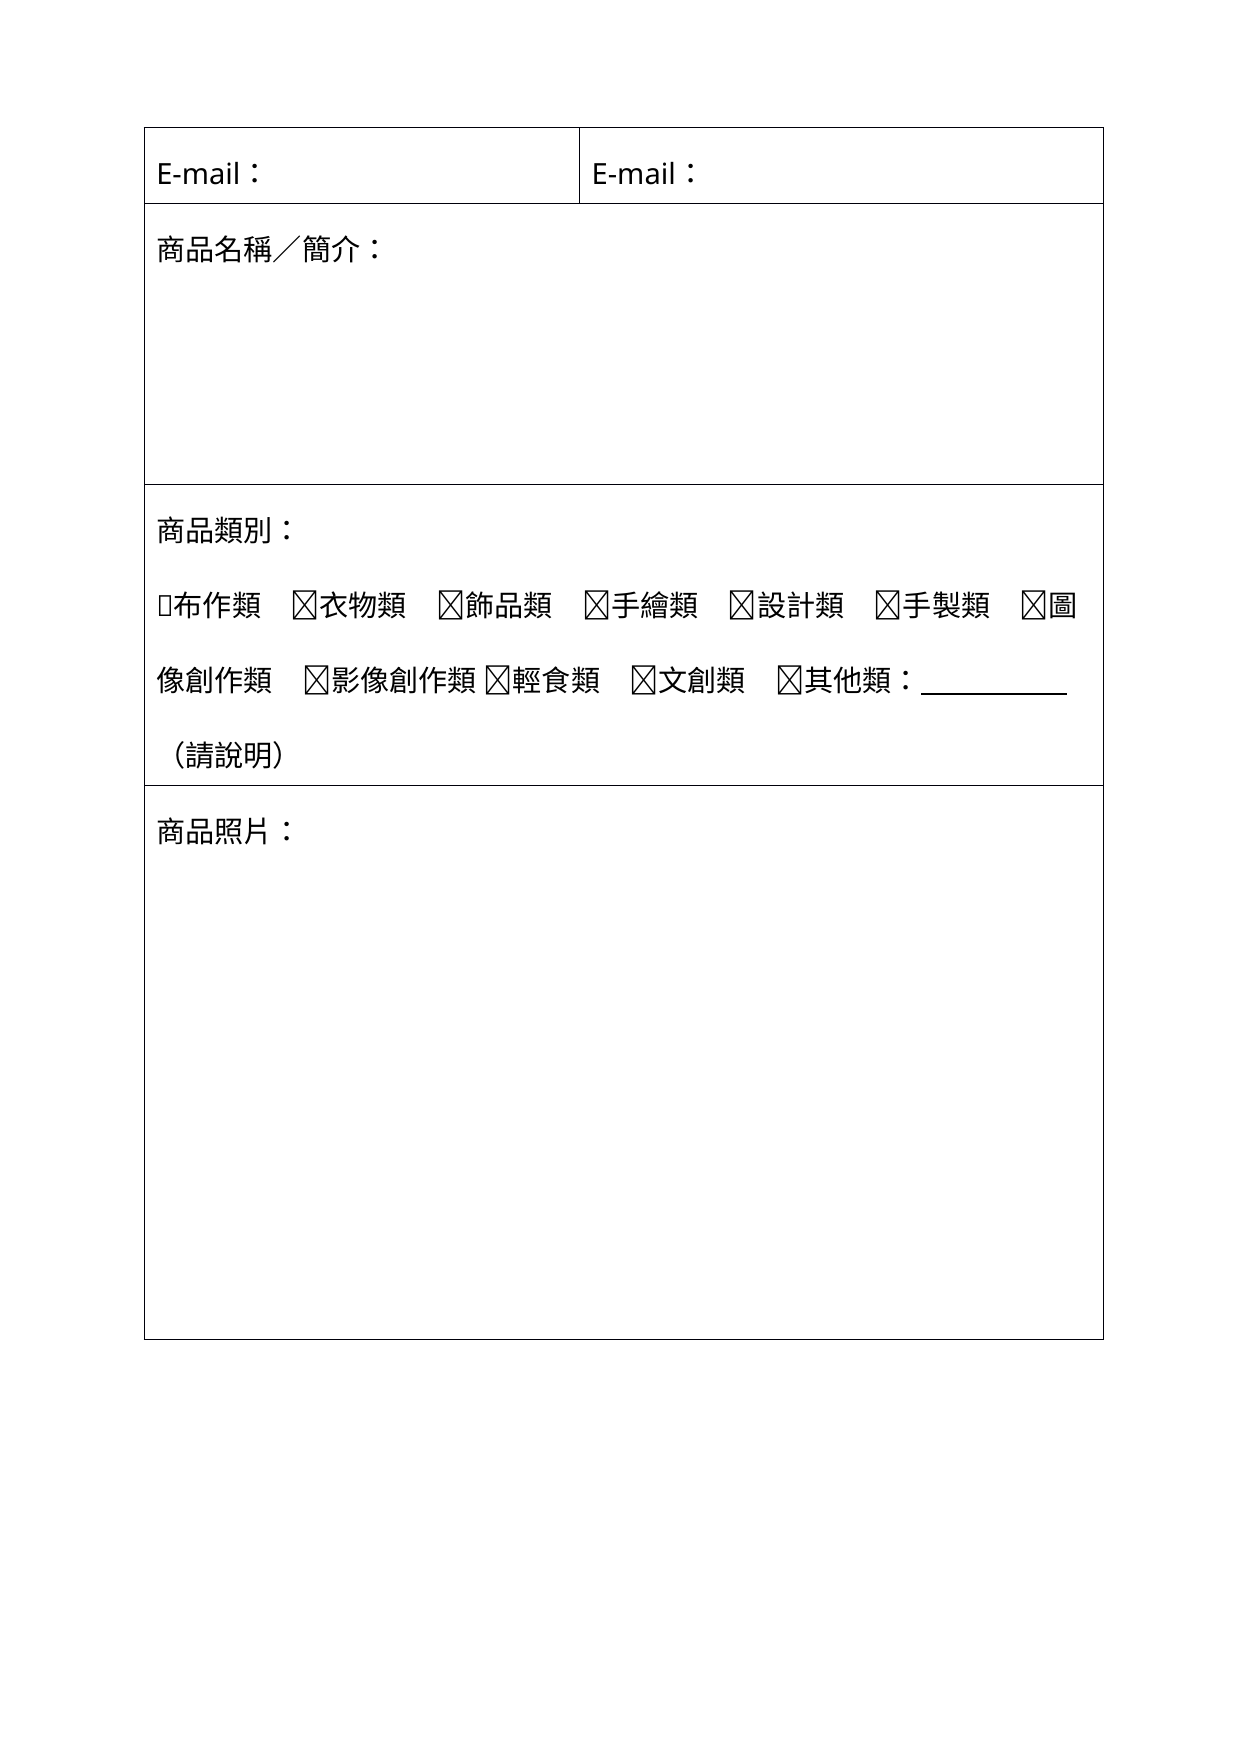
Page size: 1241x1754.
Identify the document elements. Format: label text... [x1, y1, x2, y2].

table_cell 商品照片： [145, 786, 1103, 1339]
table_cell E-mail： [580, 128, 1103, 203]
table_cell 商品類別： 布作類 衣物類 飾品類 手繪類 設計類 手製類 圖像創作類 影像創作類 輕食類 文創類 其他類： （請說明） [145, 485, 1103, 784]
table_cell 商品名稱／簡介： [145, 204, 1103, 483]
table_cell E-mail： [145, 128, 579, 203]
